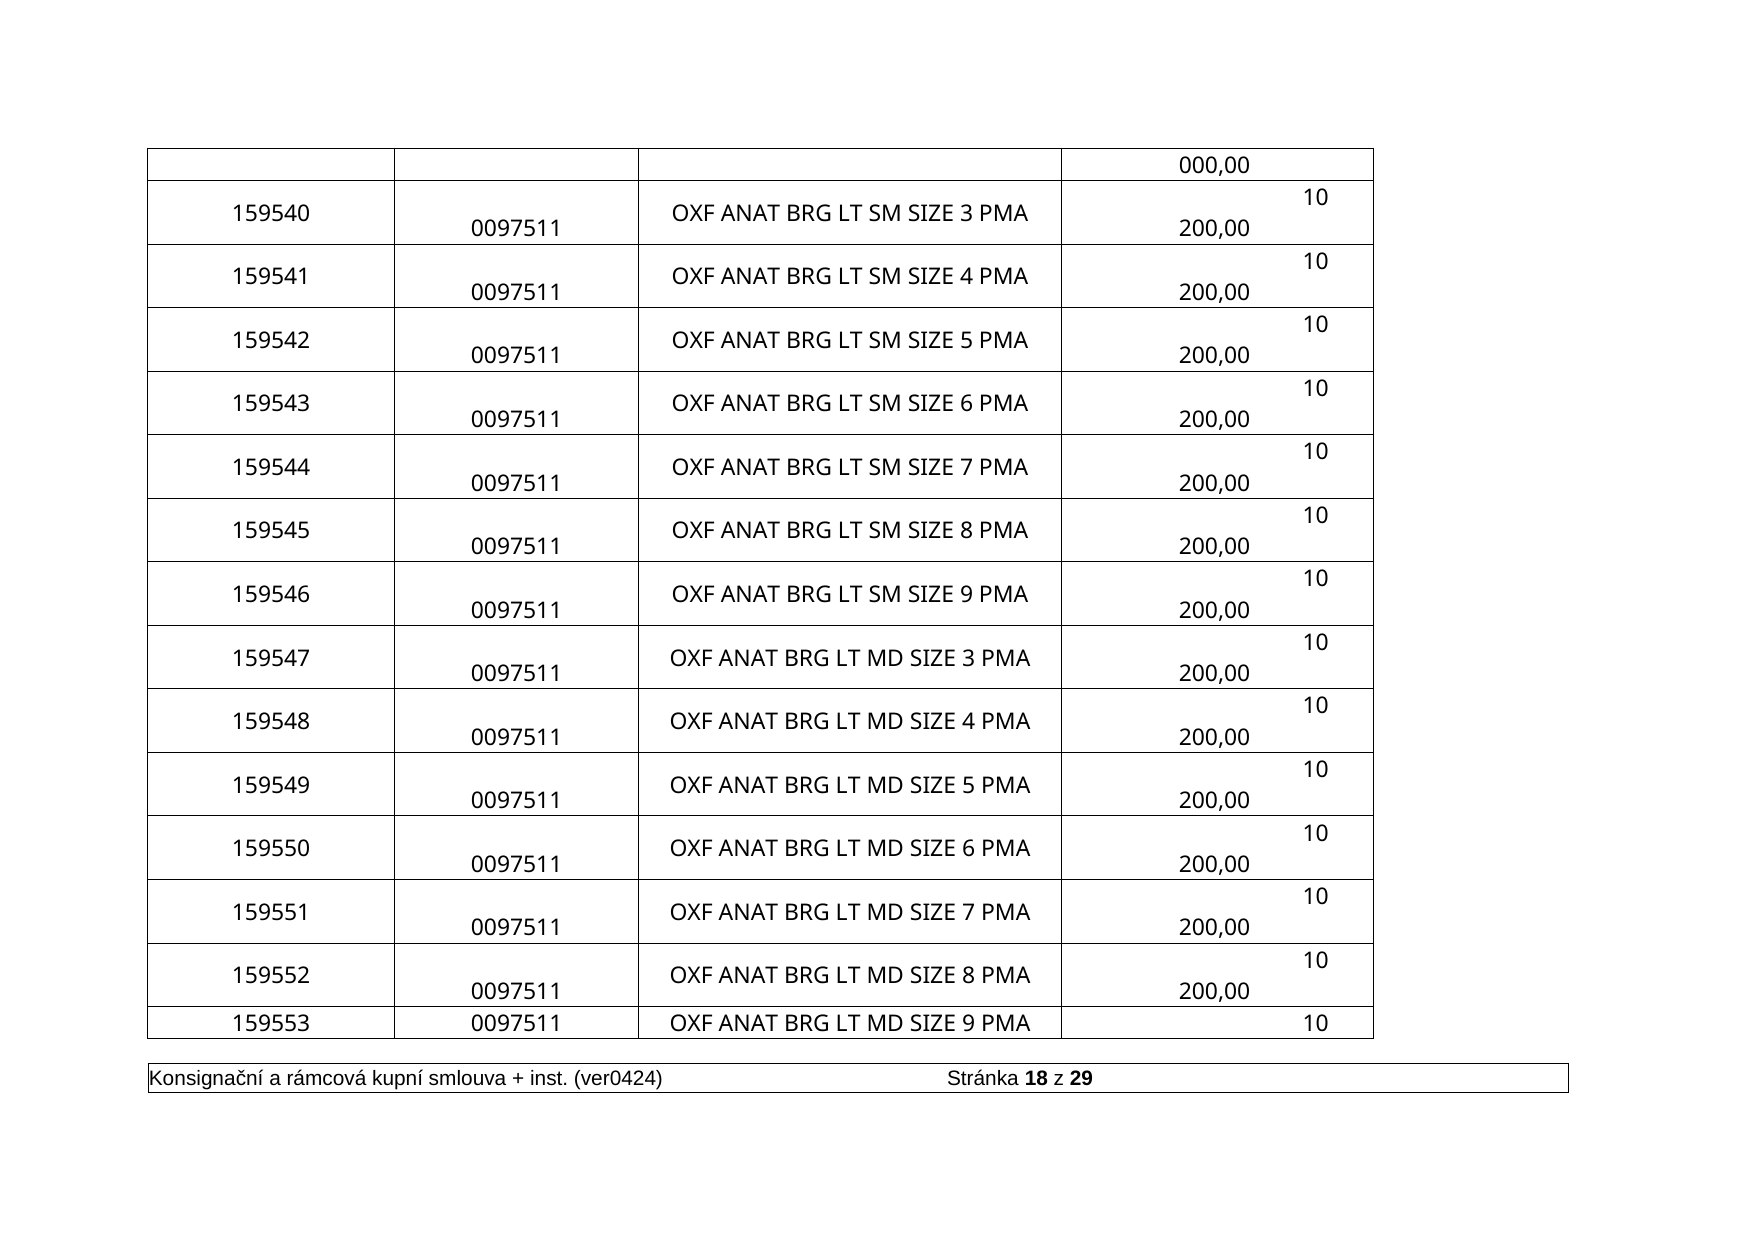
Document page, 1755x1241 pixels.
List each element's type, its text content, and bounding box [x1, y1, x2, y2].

table_cell OXF ANAT BRG LT MD SIZE 8 PMA [639, 944, 1061, 1006]
table_cell 0097511 [395, 372, 638, 434]
table_cell 159545 [148, 499, 394, 561]
table_cell OXF ANAT BRG LT SM SIZE 5 PMA [639, 308, 1061, 371]
table_cell OXF ANAT BRG LT MD SIZE 9 PMA [639, 1007, 1061, 1038]
table_cell 159546 [148, 562, 394, 625]
table_cell 0097511 [395, 944, 638, 1006]
table_cell 10 200,00 [1062, 626, 1373, 688]
table_cell 0097511 [395, 816, 638, 879]
table_cell 10 200,00 [1062, 181, 1373, 243]
table_cell 10 200,00 [1062, 562, 1373, 625]
table_cell OXF ANAT BRG LT SM SIZE 8 PMA [639, 499, 1061, 561]
table_cell OXF ANAT BRG LT MD SIZE 5 PMA [639, 753, 1061, 815]
table_cell [639, 149, 1061, 180]
table_cell 10 200,00 [1062, 435, 1373, 498]
table_cell OXF ANAT BRG LT MD SIZE 6 PMA [639, 816, 1061, 879]
table_cell 159542 [148, 308, 394, 371]
table_cell 10 200,00 [1062, 372, 1373, 434]
table_cell 159553 [148, 1007, 394, 1038]
table_cell OXF ANAT BRG LT SM SIZE 3 PMA [639, 181, 1061, 243]
table_cell 10 200,00 [1062, 245, 1373, 307]
table_cell 159552 [148, 944, 394, 1006]
table_cell 10 200,00 [1062, 816, 1373, 879]
table_cell 159548 [148, 689, 394, 752]
table_cell OXF ANAT BRG LT SM SIZE 6 PMA [639, 372, 1061, 434]
table_cell OXF ANAT BRG LT MD SIZE 7 PMA [639, 880, 1061, 942]
table_cell 159543 [148, 372, 394, 434]
table_cell 0097511 [395, 245, 638, 307]
table_cell 159551 [148, 880, 394, 942]
table_cell 000,00 [1062, 149, 1373, 180]
table_cell 10 200,00 [1062, 308, 1373, 371]
table_cell 0097511 [395, 562, 638, 625]
table_cell OXF ANAT BRG LT SM SIZE 9 PMA [639, 562, 1061, 625]
table_cell 0097511 [395, 880, 638, 942]
table_cell OXF ANAT BRG LT MD SIZE 4 PMA [639, 689, 1061, 752]
table_cell 0097511 [395, 689, 638, 752]
table_cell 159550 [148, 816, 394, 879]
table_cell 10 200,00 [1062, 499, 1373, 561]
table_cell 10 200,00 [1062, 944, 1373, 1006]
table_cell 10 200,00 [1062, 753, 1373, 815]
table_cell [148, 149, 394, 180]
table_cell OXF ANAT BRG LT MD SIZE 3 PMA [639, 626, 1061, 688]
table_cell OXF ANAT BRG LT SM SIZE 7 PMA [639, 435, 1061, 498]
table_cell 0097511 [395, 181, 638, 243]
table_cell 159541 [148, 245, 394, 307]
table_cell 0097511 [395, 435, 638, 498]
table_cell OXF ANAT BRG LT SM SIZE 4 PMA [639, 245, 1061, 307]
table_cell [395, 149, 638, 180]
table_cell 159540 [148, 181, 394, 243]
table_cell 0097511 [395, 308, 638, 371]
table_cell 0097511 [395, 626, 638, 688]
table_cell 159549 [148, 753, 394, 815]
table_cell 10 200,00 [1062, 689, 1373, 752]
table_cell 10 [1062, 1007, 1373, 1038]
table_cell 159544 [148, 435, 394, 498]
table_cell 159547 [148, 626, 394, 688]
table_cell 0097511 [395, 1007, 638, 1038]
table_cell 0097511 [395, 753, 638, 815]
table_cell 0097511 [395, 499, 638, 561]
table_cell 10 200,00 [1062, 880, 1373, 942]
